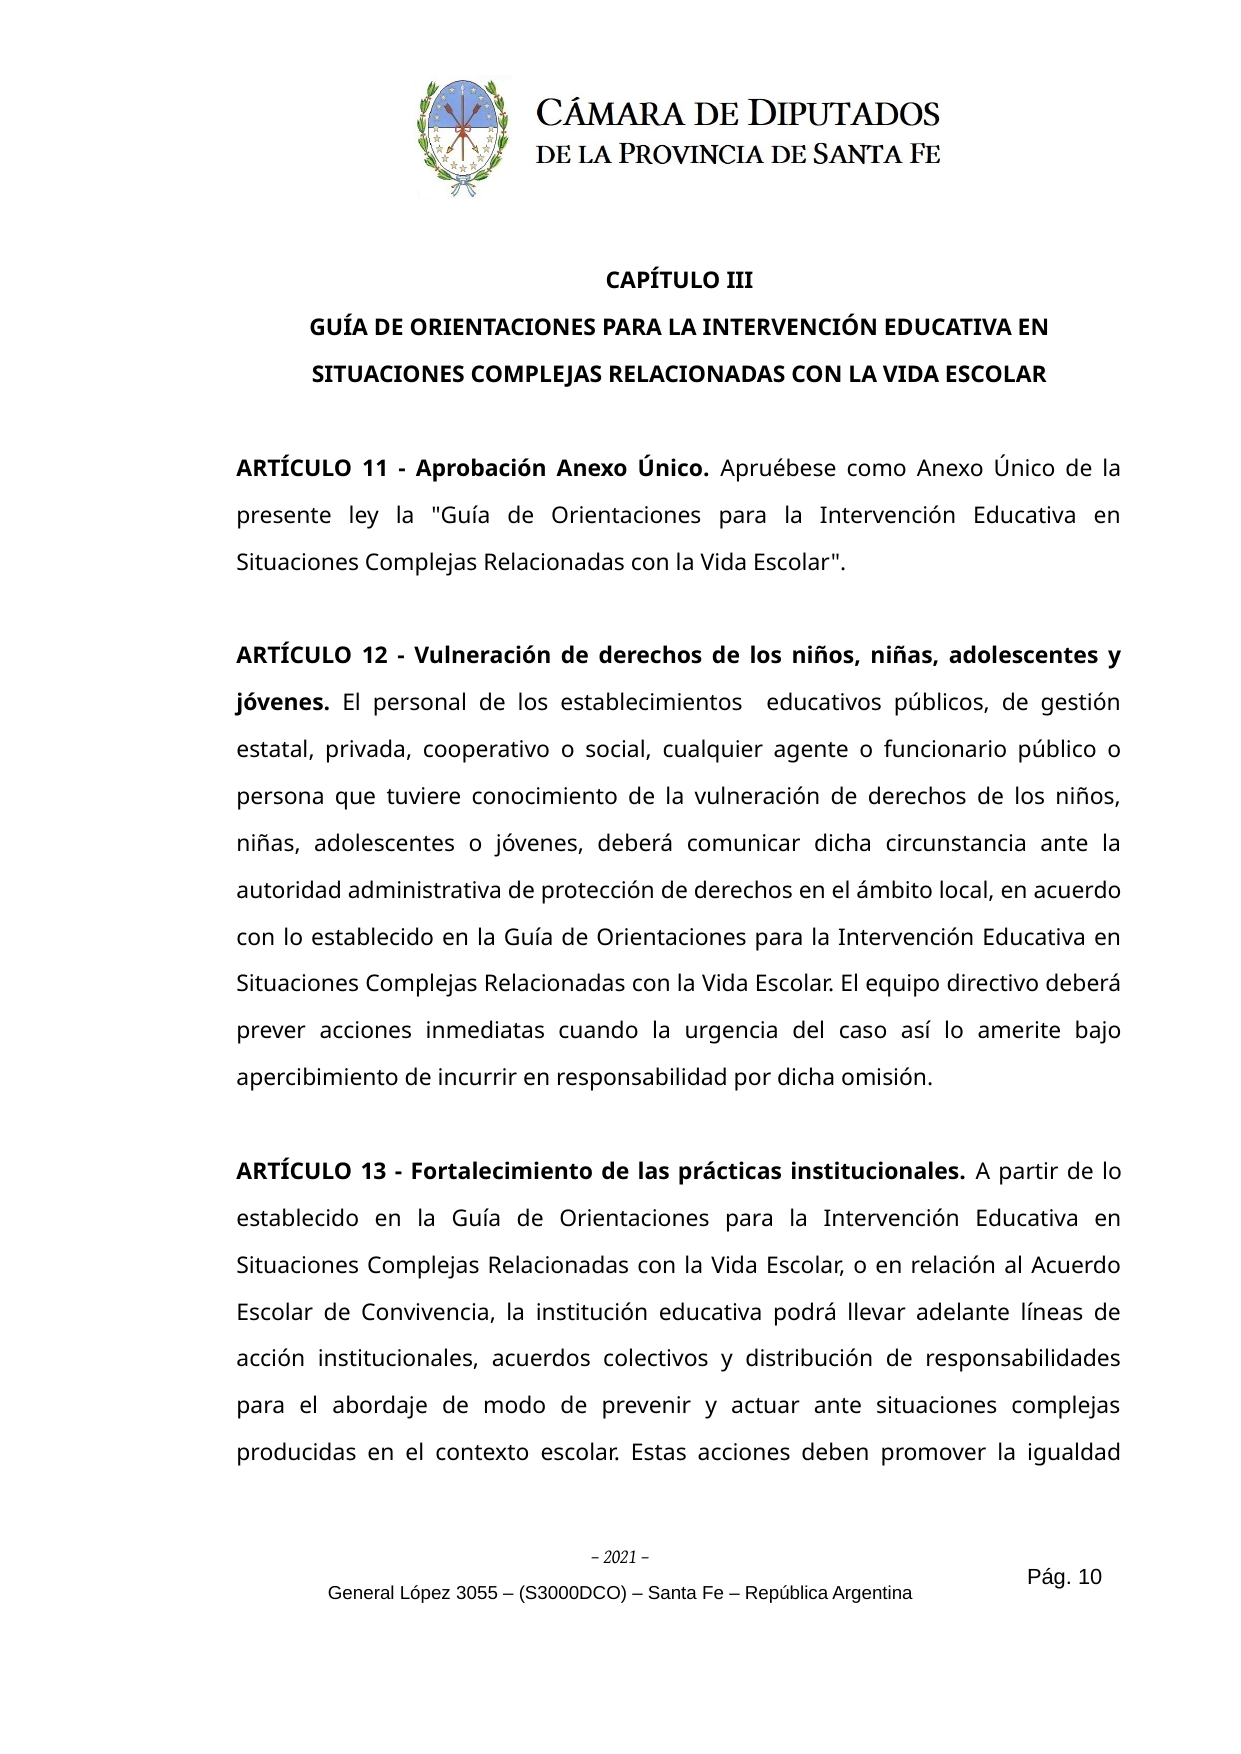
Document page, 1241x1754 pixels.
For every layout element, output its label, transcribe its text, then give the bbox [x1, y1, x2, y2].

text ARTÍCULO 11 - Aprobación Anexo Único. Apruébese como Anexo Único de la presente ley la "Guía de Orientaciones para la Intervención Educativa en Situaciones Complejas Relacionadas con la Vida Escolar". [236, 452, 1122, 577]
text ARTÍCULO 13 - Fortalecimiento de las prácticas institucionales. A partir de lo establecido en la Guía de Orientaciones para la Intervención Educativa en Situaciones Complejas Relacionadas con la Vida Escolar, o en relación al Acuerdo Escolar de Convivencia, la institución educativa podrá llevar adelante líneas de acción institucionales, acuerdos colectivos y distribución de responsabilidades para el abordaje de modo de prevenir y actuar ante situaciones complejas producidas en el contexto escolar. Estas acciones deben promover la igualdad [236, 1155, 1122, 1467]
picture [413, 75, 945, 199]
text GUÍA DE ORIENTACIONES PARA LA INTERVENCIÓN EDUCATIVA EN SITUACIONES COMPLEJAS RELACIONADAS CON LA VIDA ESCOLAR [236, 311, 1122, 389]
text CAPÍTULO III [236, 264, 1122, 296]
text ARTÍCULO 12 - Vulneración de derechos de los niños, niñas, adolescentes y jóvenes. El personal de los establecimientos educativos públicos, de gestión estatal, privada, cooperativo o social, cualquier agente o funcionario público o persona que tuviere conocimiento de la vulneración de derechos de los niños, niñas, adolescentes o jóvenes, deberá comunicar dicha circunstancia ante la autoridad administrativa de protección de derechos en el ámbito local, en acuerdo con lo establecido en la Guía de Orientaciones para la Intervención Educativa en Situaciones Complejas Relacionadas con la Vida Escolar. El equipo directivo deberá prever acciones inmediatas cuando la urgencia del caso así lo amerite bajo apercibimiento de incurrir en responsabilidad por dicha omisión. [236, 639, 1122, 1092]
